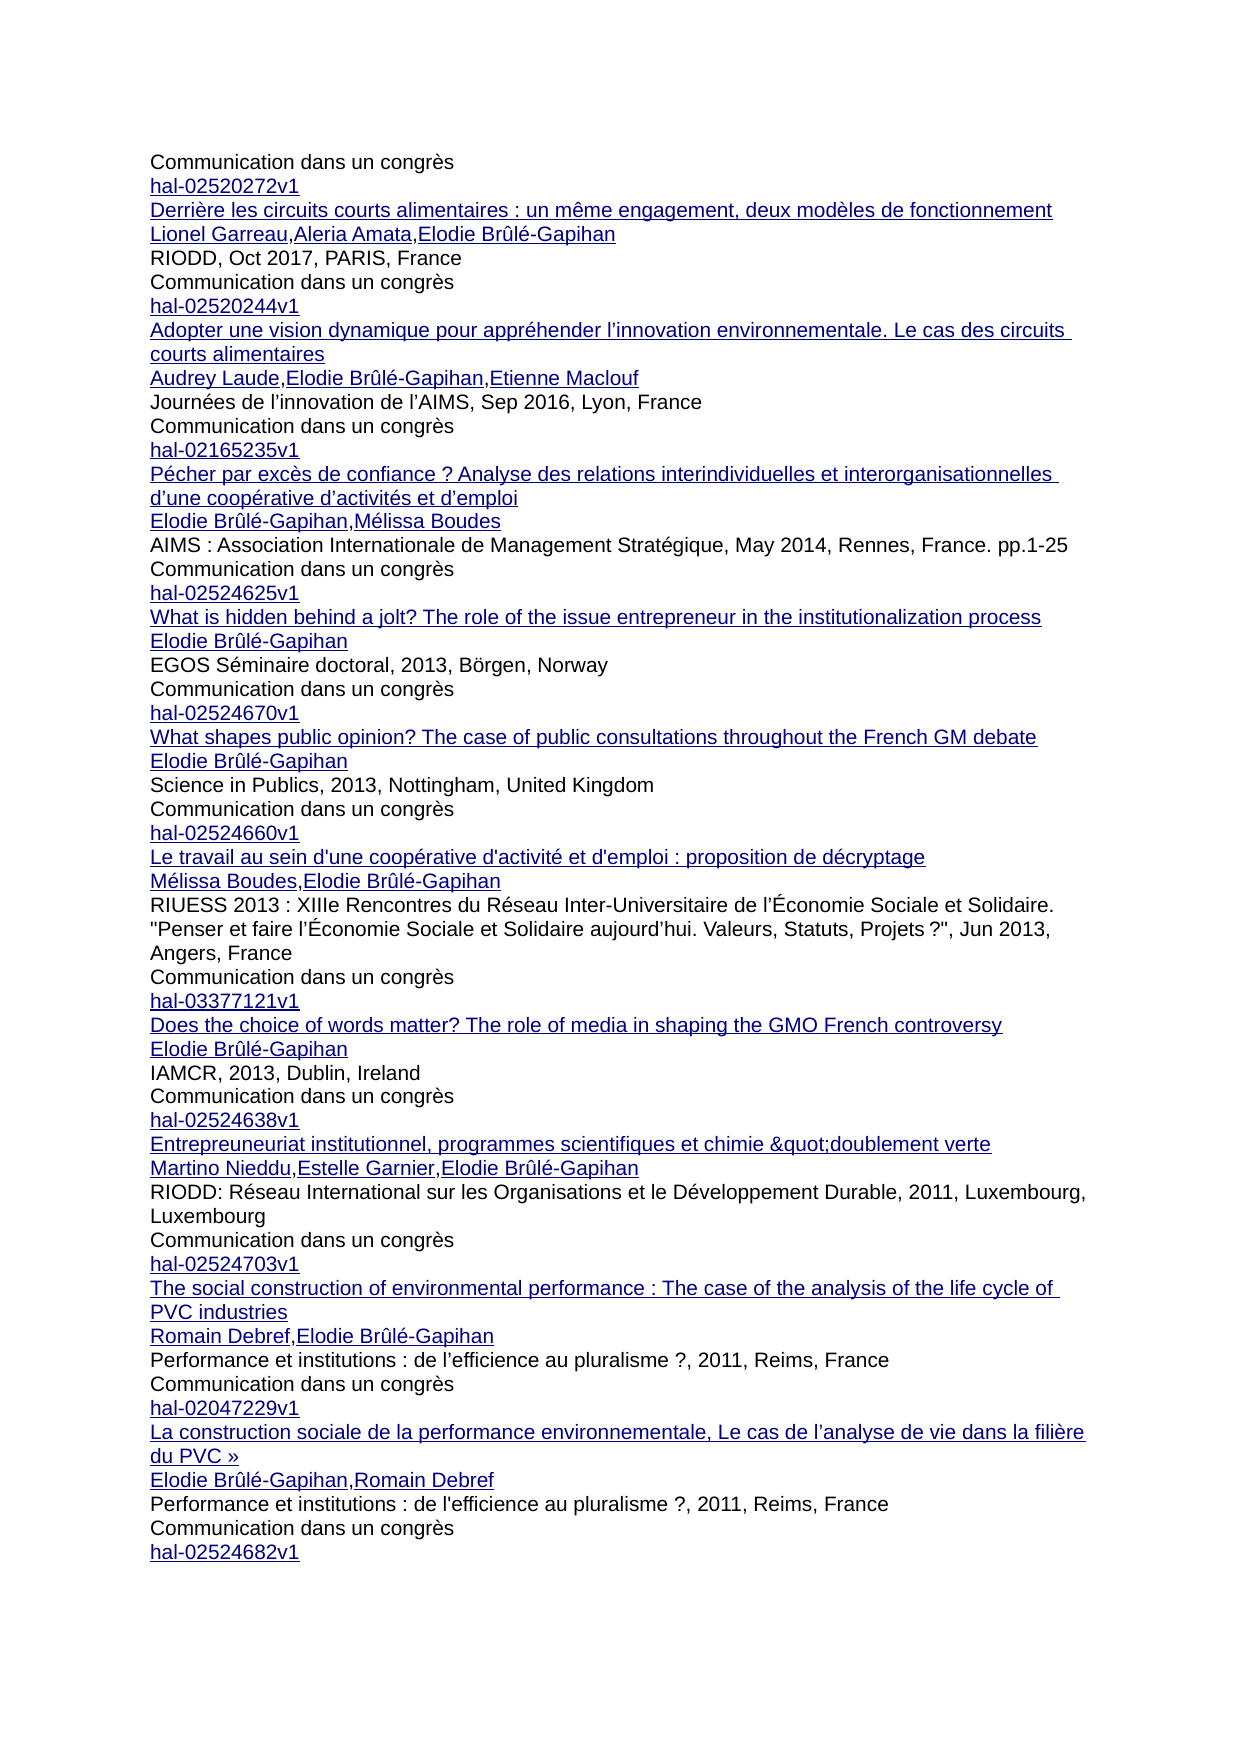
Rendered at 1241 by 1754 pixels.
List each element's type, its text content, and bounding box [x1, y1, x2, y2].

table_cell What shapes public opinion? The case of public consultations throughout the French GM debate Elodie Brûlé-Gapihan Science in Publics, 2013, Nottingham, United Kingdom Communication dans un congrès hal-02524660v1 [150, 725, 1090, 845]
table_cell Does the choice of words matter? The role of media in shaping the GMO French controversy Elodie Brûlé-Gapihan IAMCR, 2013, Dublin, Ireland Communication dans un congrès hal-02524638v1 [150, 1013, 1090, 1132]
table_cell Derrière les circuits courts alimentaires : un même engagement, deux modèles de fonctionnement Lionel Garreau,Aleria Amata,Elodie Brûlé-Gapihan RIODD, Oct 2017, PARIS, France Communication dans un congrès hal-02520244v1 [150, 198, 1090, 318]
table_cell Entrepreuneuriat institutionnel, programmes scientifiques et chimie &quot;doublement verte Martino Nieddu,Estelle Garnier,Elodie Brûlé-Gapihan RIODD: Réseau International sur les Organisations et le Développement Durable, 2011, Luxembourg, Luxembourg Communication dans un congrès hal-02524703v1 [150, 1132, 1090, 1276]
table_cell Adopter une vision dynamique pour appréhender l’innovation environnementale. Le cas des circuits courts alimentaires Audrey Laude,Elodie Brûlé-Gapihan,Etienne Maclouf Journées de l’innovation de l’AIMS, Sep 2016, Lyon, France Communication dans un congrès hal-02165235v1 [150, 318, 1090, 461]
table_cell Communication dans un congrès hal-02520272v1 [150, 150, 1090, 198]
table_cell Pécher par excès de confiance ? Analyse des relations interindividuelles et interorganisationnelles d’une coopérative d’activités et d’emploi Elodie Brûlé-Gapihan,Mélissa Boudes AIMS : Association Internationale de Management Stratégique, May 2014, Rennes, France. pp.1-25 Communication dans un congrès hal-02524625v1 [150, 461, 1090, 605]
table_cell Le travail au sein d'une coopérative d'activité et d'emploi : proposition de décryptage Mélissa Boudes,Elodie Brûlé-Gapihan RIUESS 2013 : XIIIe Rencontres du Réseau Inter-Universitaire de l’Économie Sociale et Solidaire. "Penser et faire l’Économie Sociale et Solidaire aujourd’hui. Valeurs, Statuts, Projets ?", Jun 2013, Angers, France Communication dans un congrès hal-03377121v1 [150, 845, 1090, 1012]
table_cell La construction sociale de la performance environnementale, Le cas de l’analyse de vie dans la filière du PVC » Elodie Brûlé-Gapihan,Romain Debref Performance et institutions : de l'efficience au pluralisme ?, 2011, Reims, France Communication dans un congrès hal-02524682v1 [150, 1420, 1090, 1563]
table_cell What is hidden behind a jolt? The role of the issue entrepreneur in the institutionalization process Elodie Brûlé-Gapihan EGOS Séminaire doctoral, 2013, Börgen, Norway Communication dans un congrès hal-02524670v1 [150, 605, 1090, 725]
table_cell The social construction of environmental performance : The case of the analysis of the life cycle of PVC industries Romain Debref,Elodie Brûlé-Gapihan Performance et institutions : de l’efficience au pluralisme ?, 2011, Reims, France Communication dans un congrès hal-02047229v1 [150, 1276, 1090, 1420]
